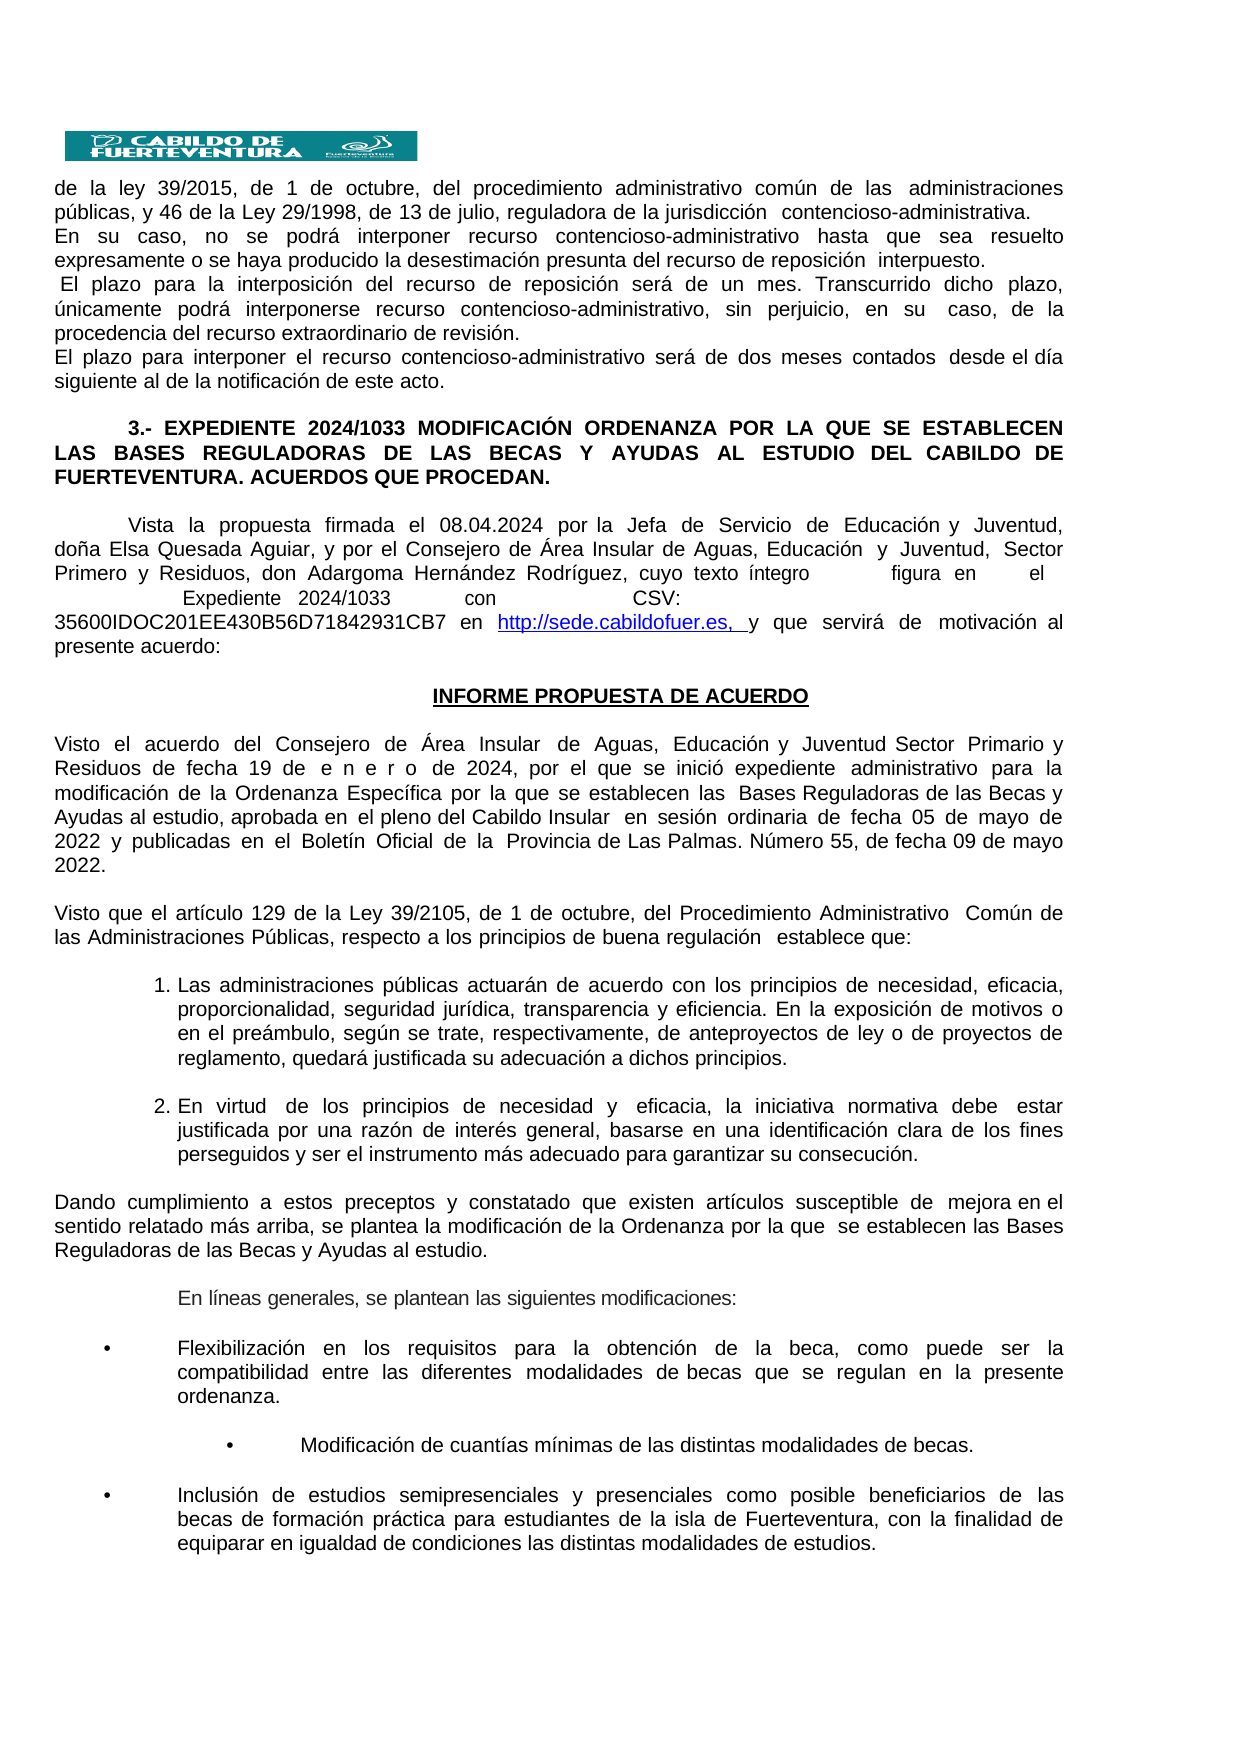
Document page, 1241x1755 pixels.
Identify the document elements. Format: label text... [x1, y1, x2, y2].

list Flexibilización en los requisitos para la obtención de la beca, como puede ser la compatibilidad entre las diferentes modalidades de becas que se regulan en la presente ordenanza. [103, 1335, 1064, 1408]
text El plazo para interponer el recurso contencioso-administrativo será de dos meses contados desde el día siguiente al de la notificación de este acto. [54, 344, 1064, 393]
list Modificación de cuantías mínimas de las distintas modalidades de becas. [226, 1433, 1076, 1457]
text En líneas generales, se plantean las siguientes modificaciones: [177, 1286, 1076, 1310]
subtitle 3.- EXPEDIENTE 2024/1033 MODIFICACIÓN ORDENANZA POR LA QUE SE ESTABLECEN LAS BASES REGULADORAS DE LAS BECAS Y AYUDAS AL ESTUDIO DEL CABILDO DE FUERTEVENTURA. ACUERDOS QUE PROCEDAN. [54, 416, 1064, 488]
text de la ley 39/2015, de 1 de octubre, del procedimiento administrativo común de las administraciones públicas, y 46 de la Ley 29/1998, de 13 de julio, reguladora de la jurisdicción contencioso-administrativa. [54, 176, 1064, 224]
text El plazo para la interposición del recurso de reposición será de un mes. Transcurrido dicho plazo, únicamente podrá interponerse recurso contencioso-administrativo, sin perjuicio, en su caso, de la procedencia del recurso extraordinario de revisión. [54, 272, 1064, 344]
subtitle INFORME PROPUESTA DE ACUERDO [432, 684, 1076, 708]
picture [65, 131, 418, 161]
text En su caso, no se podrá interponer recurso contencioso-administrativo hasta que sea resuelto expresamente o se haya producido la desestimación presunta del recurso de reposición interpuesto. [54, 224, 1064, 272]
list En virtud de los principios de necesidad y eficacia, la iniciativa normativa debe estar justificada por una razón de interés general, basarse en una identificación clara de los fines perseguidos y ser el instrumento más adecuado para garantizar su consecución. [154, 1093, 1064, 1166]
text Visto el acuerdo del Consejero de Área Insular de Aguas, Educación y Juventud Sector Primario y Residuos de fecha 19 de e n e r o de 2024, por el que se inició expediente administrativo para la modificación de la Ordenanza Específica por la que se establecen las Bases Reguladoras de las Becas y Ayudas al estudio, aprobada en el pleno del Cabildo Insular en sesión ordinaria de fecha 05 de mayo de 2022 y publicadas en el Boletín Oficial de la Provincia de Las Palmas. Número 55, de fecha 09 de mayo 2022. [54, 732, 1064, 877]
text Vista la propuesta firmada el 08.04.2024 por la Jefa de Servicio de Educación y Juventud, doña Elsa Quesada Aguiar, y por el Consejero de Área Insular de Aguas, Educación y Juventud, Sector Primero y Residuos, don Adargoma Hernández Rodríguez, cuyo texto íntegro figura en el Expediente 2024/1033 con CSV: 35600IDOC201EE430B56D71842931CB7 en http://sede.cabildofuer.es, y que servirá de motivación al presente acuerdo: [54, 513, 1064, 658]
list Inclusión de estudios semipresenciales y presenciales como posible beneficiarios de las becas de formación práctica para estudiantes de la isla de Fuerteventura, con la finalidad de equiparar en igualdad de condiciones las distintas modalidades de estudios. [103, 1483, 1064, 1555]
text Dando cumplimiento a estos preceptos y constatado que existen artículos susceptible de mejora en el sentido relatado más arriba, se plantea la modificación de la Ordenanza por la que se establecen las Bases Reguladoras de las Becas y Ayudas al estudio. [54, 1190, 1064, 1262]
list Las administraciones públicas actuarán de acuerdo con los principios de necesidad, eficacia, proporcionalidad, seguridad jurídica, transparencia y eficiencia. En la exposición de motivos o en el preámbulo, según se trate, respectivamente, de anteproyectos de ley o de proyectos de reglamento, quedará justificada su adecuación a dichos principios. [154, 973, 1064, 1069]
text Visto que el artículo 129 de la Ley 39/2105, de 1 de octubre, del Procedimiento Administrativo Común de las Administraciones Públicas, respecto a los principios de buena regulación establece que: [54, 901, 1064, 949]
